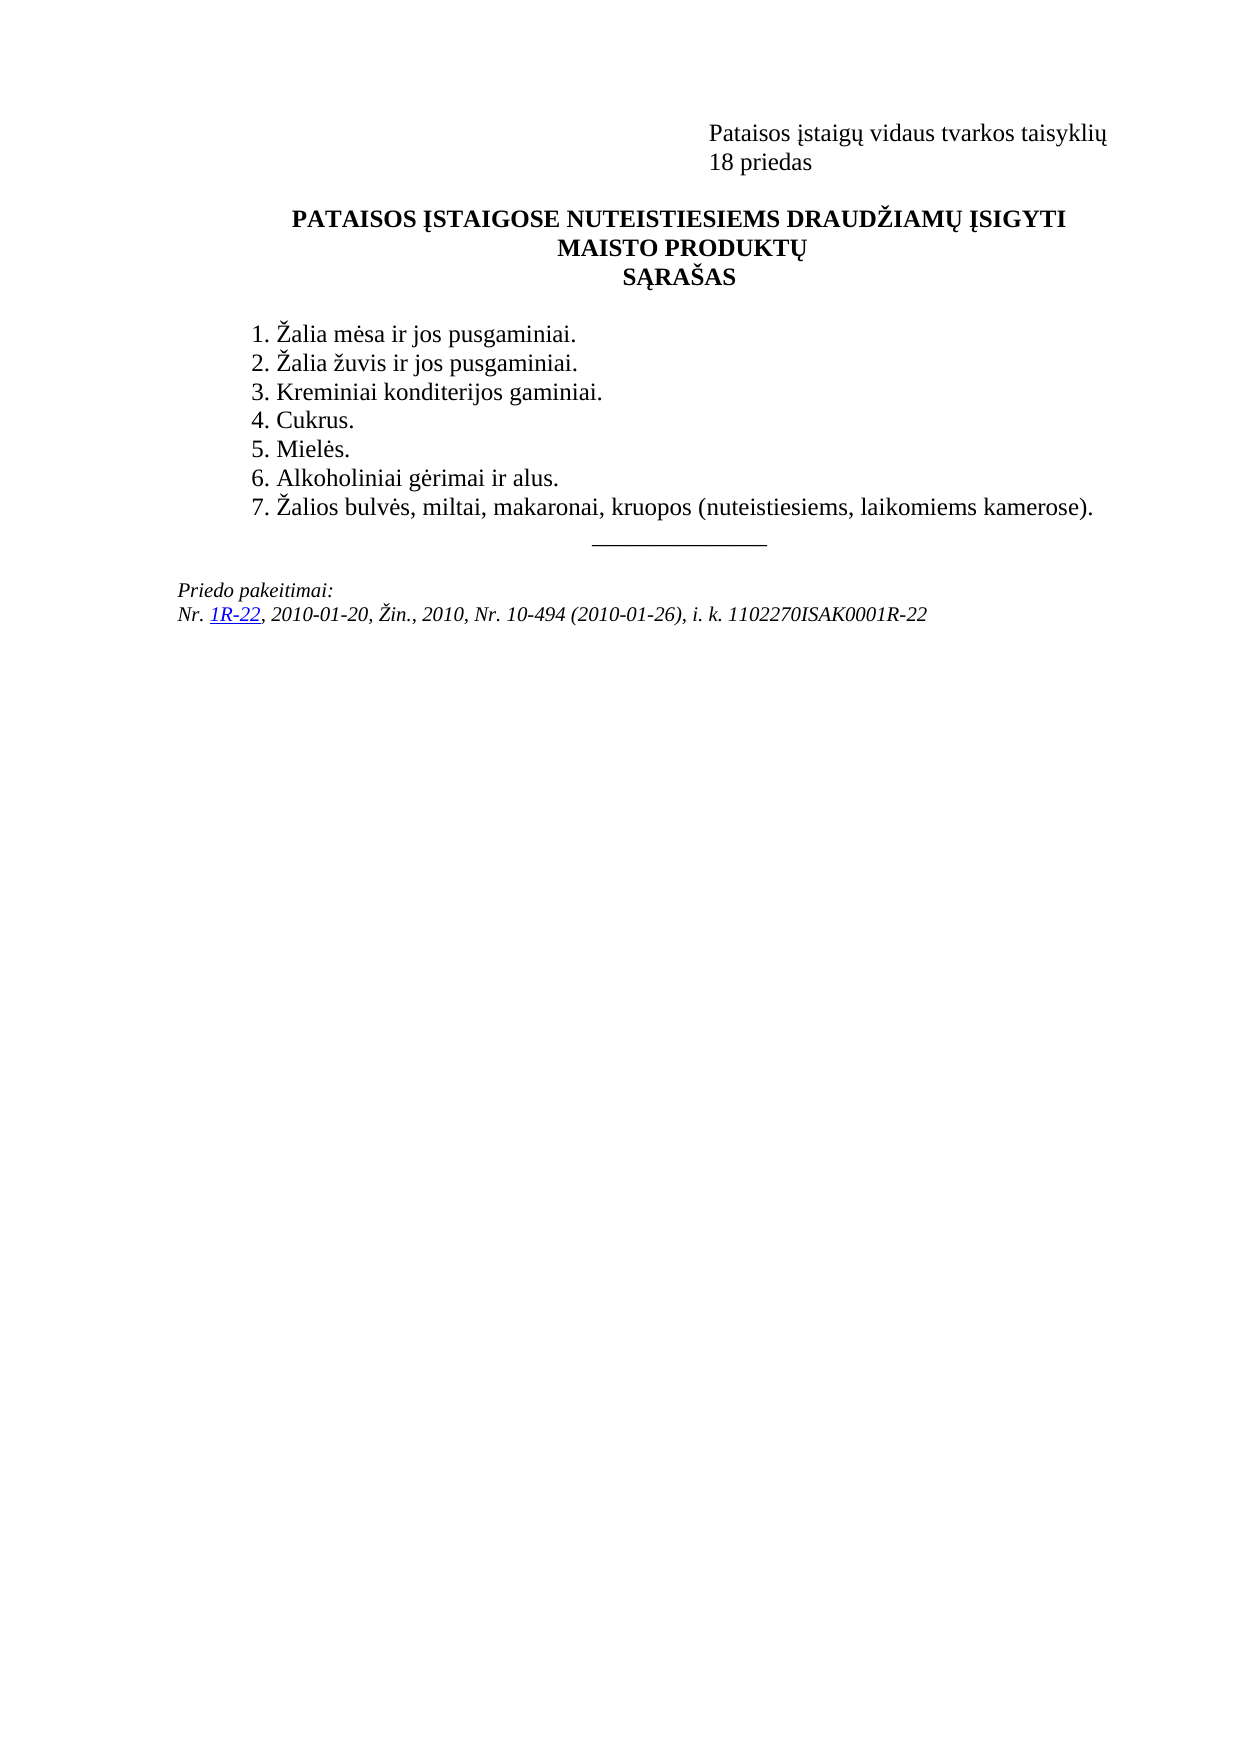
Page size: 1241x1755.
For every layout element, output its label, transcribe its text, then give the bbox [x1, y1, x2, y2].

text 4. Cukrus. [177, 406, 1181, 434]
text ______________ [177, 521, 1181, 549]
text 1. Žalia mėsa ir jos pusgaminiai. [177, 319, 1181, 348]
text 3. Kreminiai konditerijos gaminiai. [177, 377, 1181, 406]
text 6. Alkoholiniai gėrimai ir alus. [177, 463, 1181, 492]
text Nr. 1R-22, 2010-01-20, Žin., 2010, Nr. 10-494 (2010-01-26), i. k. 1102270ISAK0001R-22 [177, 602, 1181, 626]
text SĄRAŠAS [177, 262, 1181, 291]
text 5. Mielės. [177, 434, 1181, 463]
text PATAISOS ĮSTAIGOSE NUTEISTIESIEMS DRAUDŽIAMŲ ĮSIGYTI [177, 204, 1181, 233]
text MAISTO PRODUKTŲ [177, 233, 1181, 262]
text 18 priedas [177, 147, 1181, 176]
text 2. Žalia žuvis ir jos pusgaminiai. [177, 348, 1181, 377]
text Pataisos įstaigų vidaus tvarkos taisyklių [709, 118, 1181, 147]
text 7. Žalios bulvės, miltai, makaronai, kruopos (nuteistiesiems, laikomiems kamerose). [177, 492, 1181, 521]
text Priedo pakeitimai: [177, 578, 1181, 602]
